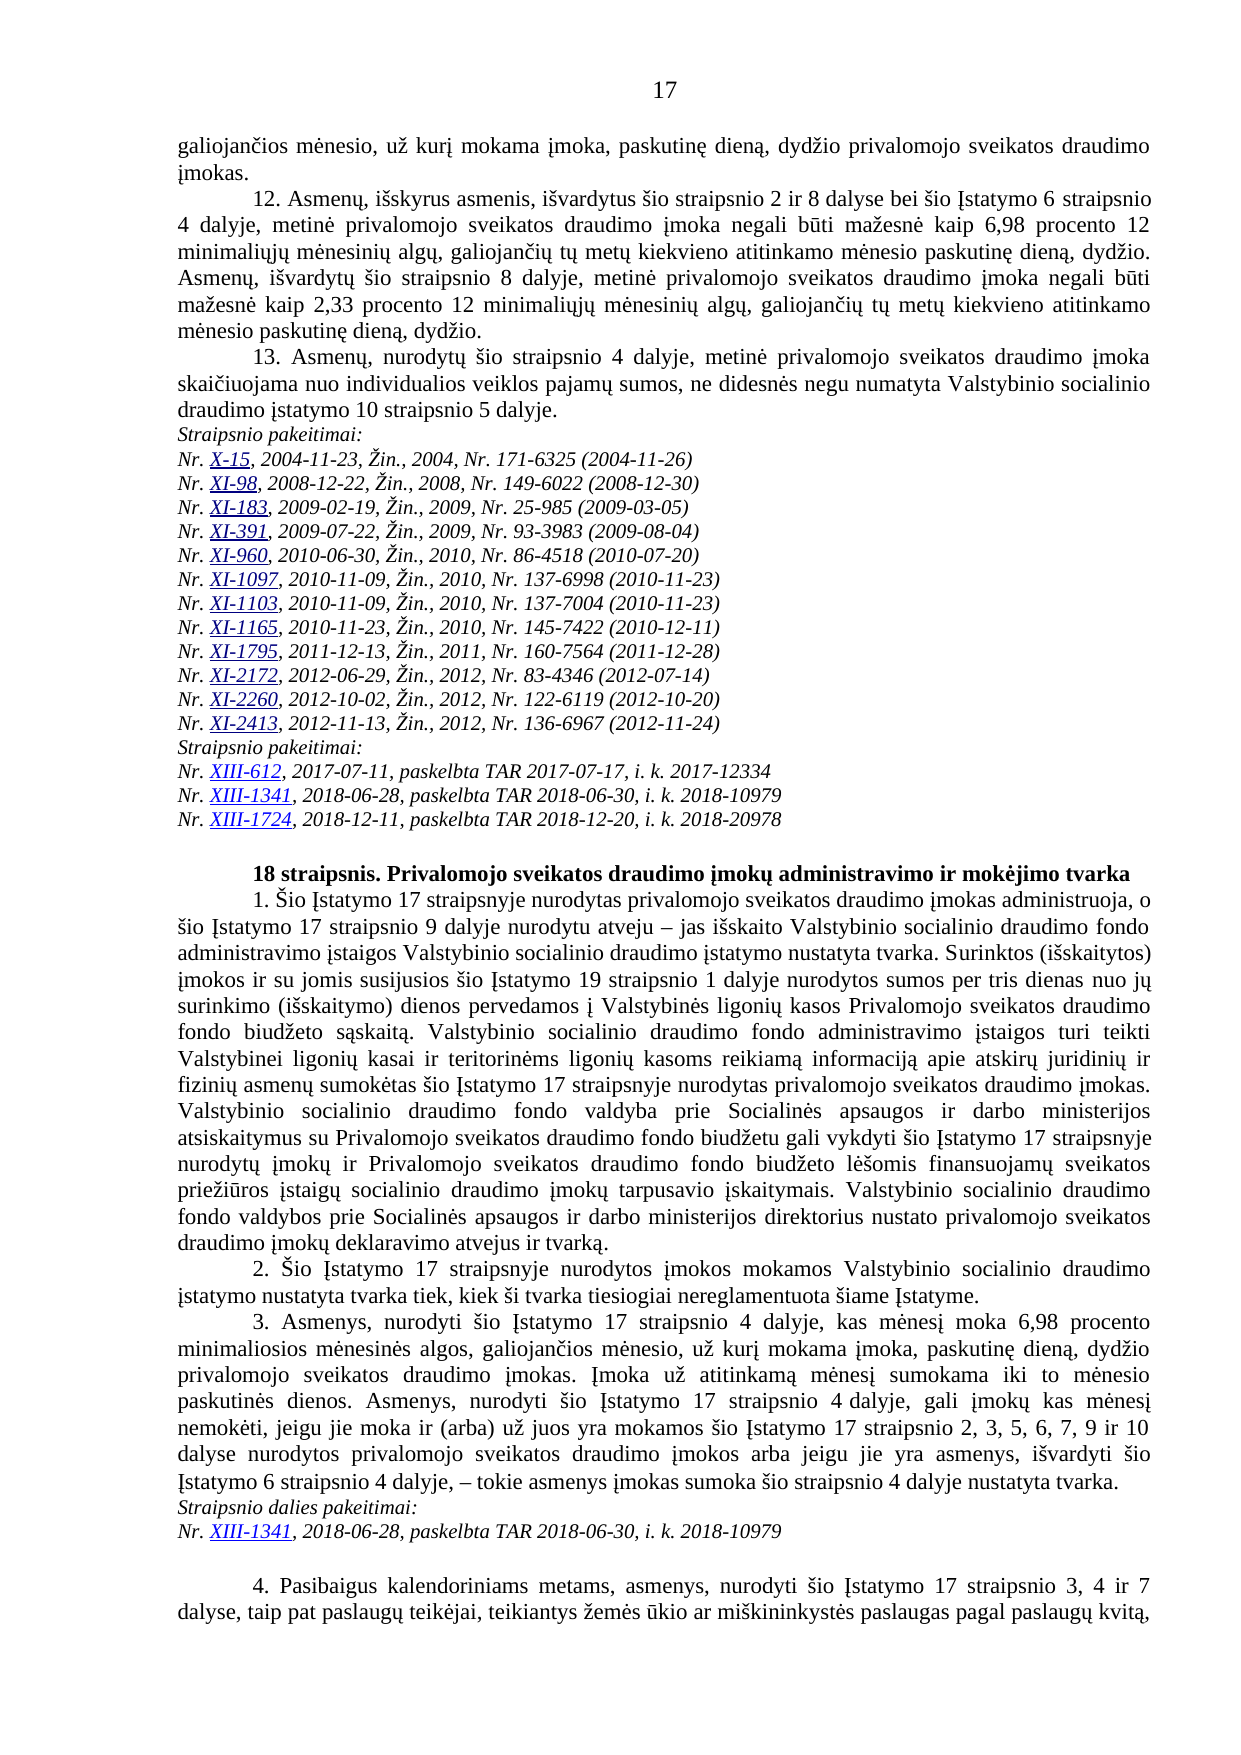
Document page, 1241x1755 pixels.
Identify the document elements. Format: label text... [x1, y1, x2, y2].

text galiojančios mėnesio, už kurį mokama įmoka, paskutinę dieną, dydžio privalomojo sveikatos draudimo įmokas. [177, 132, 1152, 185]
text Straipsnio pakeitimai: [177, 422, 1152, 446]
text Nr. XI-1795, 2011-12-13, Žin., 2011, Nr. 160-7564 (2011-12-28) [177, 639, 1152, 663]
text Straipsnio dalies pakeitimai: [177, 1495, 1152, 1519]
text Nr. X-15, 2004-11-23, Žin., 2004, Nr. 171-6325 (2004-11-26) [177, 446, 1152, 471]
text Straipsnio pakeitimai: [177, 735, 1152, 759]
text 1. Šio Įstatymo 17 straipsnyje nurodytas privalomojo sveikatos draudimo įmokas administruoja, o šio Įstatymo 17 straipsnio 9 dalyje nurodytu atveju – jas išskaito Valstybinio socialinio draudimo fondo administravimo įstaigos Valstybinio socialinio draudimo įstatymo nustatyta tvarka. Surinktos (išskaitytos) įmokos ir su jomis susijusios šio Įstatymo 19 straipsnio 1 dalyje nurodytos sumos per tris dienas nuo jų surinkimo (išskaitymo) dienos pervedamos į Valstybinės ligonių kasos Privalomojo sveikatos draudimo fondo biudžeto sąskaitą. Valstybinio socialinio draudimo fondo administravimo įstaigos turi teikti Valstybinei ligonių kasai ir teritorinėms ligonių kasoms reikiamą informaciją apie atskirų juridinių ir fizinių asmenų sumokėtas šio Įstatymo 17 straipsnyje nurodytas privalomojo sveikatos draudimo įmokas. Valstybinio socialinio draudimo fondo valdyba prie Socialinės apsaugos ir darbo ministerijos atsiskaitymus su Privalomojo sveikatos draudimo fondo biudžetu gali vykdyti šio Įstatymo 17 straipsnyje nurodytų įmokų ir Privalomojo sveikatos draudimo fondo biudžeto lėšomis finansuojamų sveikatos priežiūros įstaigų socialinio draudimo įmokų tarpusavio įskaitymais. Valstybinio socialinio draudimo fondo valdybos prie Socialinės apsaugos ir darbo ministerijos direktorius nustato privalomojo sveikatos draudimo įmokų deklaravimo atvejus ir tvarką. [177, 887, 1152, 1256]
text 4. Pasibaigus kalendoriniams metams, asmenys, nurodyti šio Įstatymo 17 straipsnio 3, 4 ir 7 dalyse, taip pat paslaugų teikėjai, teikiantys žemės ūkio ar miškininkystės paslaugas pagal paslaugų kvitą, [177, 1572, 1152, 1625]
text Nr. XI-2172, 2012-06-29, Žin., 2012, Nr. 83-4346 (2012-07-14) [177, 663, 1152, 687]
text Nr. XI-183, 2009-02-19, Žin., 2009, Nr. 25-985 (2009-03-05) [177, 494, 1152, 519]
text Nr. XIII-1341, 2018-06-28, paskelbta TAR 2018-06-30, i. k. 2018-10979 [177, 783, 1152, 807]
text 12. Asmenų, išskyrus asmenis, išvardytus šio straipsnio 2 ir 8 dalyse bei šio Įstatymo 6 straipsnio 4 dalyje, metinė privalomojo sveikatos draudimo įmoka negali būti mažesnė kaip 6,98 procento 12 minimaliųjų mėnesinių algų, galiojančių tų metų kiekvieno atitinkamo mėnesio paskutinę dieną, dydžio. Asmenų, išvardytų šio straipsnio 8 dalyje, metinė privalomojo sveikatos draudimo įmoka negali būti mažesnė kaip 2,33 procento 12 minimaliųjų mėnesinių algų, galiojančių tų metų kiekvieno atitinkamo mėnesio paskutinę dieną, dydžio. [177, 185, 1152, 343]
text 13. Asmenų, nurodytų šio straipsnio 4 dalyje, metinė privalomojo sveikatos draudimo įmoka skaičiuojama nuo individualios veiklos pajamų sumos, ne didesnės negu numatyta Valstybinio socialinio draudimo įstatymo 10 straipsnio 5 dalyje. [177, 343, 1152, 422]
text Nr. XI-1165, 2010-11-23, Žin., 2010, Nr. 145-7422 (2010-12-11) [177, 615, 1152, 639]
text Nr. XI-1097, 2010-11-09, Žin., 2010, Nr. 137-6998 (2010-11-23) [177, 567, 1152, 591]
text 2. Šio Įstatymo 17 straipsnyje nurodytos įmokos mokamos Valstybinio socialinio draudimo įstatymo nustatyta tvarka tiek, kiek ši tvarka tiesiogiai nereglamentuota šiame Įstatyme. [177, 1256, 1152, 1308]
text 3. Asmenys, nurodyti šio Įstatymo 17 straipsnio 4 dalyje, kas mėnesį moka 6,98 procento minimaliosios mėnesinės algos, galiojančios mėnesio, už kurį mokama įmoka, paskutinę dieną, dydžio privalomojo sveikatos draudimo įmokas. Įmoka už atitinkamą mėnesį sumokama iki to mėnesio paskutinės dienos. Asmenys, nurodyti šio Įstatymo 17 straipsnio 4 dalyje, gali įmokų kas mėnesį nemokėti, jeigu jie moka ir (arba) už juos yra mokamos šio Įstatymo 17 straipsnio 2, 3, 5, 6, 7, 9 ir 10 dalyse nurodytos privalomojo sveikatos draudimo įmokos arba jeigu jie yra asmenys, išvardyti šio Įstatymo 6 straipsnio 4 dalyje, – tokie asmenys įmokas sumoka šio straipsnio 4 dalyje nustatyta tvarka. [177, 1308, 1152, 1495]
text Nr. XI-98, 2008-12-22, Žin., 2008, Nr. 149-6022 (2008-12-30) [177, 471, 1152, 494]
text Nr. XI-2260, 2012-10-02, Žin., 2012, Nr. 122-6119 (2012-10-20) [177, 687, 1152, 711]
text Nr. XI-1103, 2010-11-09, Žin., 2010, Nr. 137-7004 (2010-11-23) [177, 591, 1152, 615]
text Nr. XI-960, 2010-06-30, Žin., 2010, Nr. 86-4518 (2010-07-20) [177, 543, 1152, 567]
text Nr. XI-2413, 2012-11-13, Žin., 2012, Nr. 136-6967 (2012-11-24) [177, 711, 1152, 735]
text 18 straipsnis. Privalomojo sveikatos draudimo įmokų administravimo ir mokėjimo tvarka [252, 860, 1152, 887]
text Nr. XIII-1341, 2018-06-28, paskelbta TAR 2018-06-30, i. k. 2018-10979 [177, 1519, 1152, 1543]
text Nr. XIII-1724, 2018-12-11, paskelbta TAR 2018-12-20, i. k. 2018-20978 [177, 807, 1152, 831]
text Nr. XIII-612, 2017-07-11, paskelbta TAR 2017-07-17, i. k. 2017-12334 [177, 759, 1152, 783]
text Nr. XI-391, 2009-07-22, Žin., 2009, Nr. 93-3983 (2009-08-04) [177, 519, 1152, 543]
